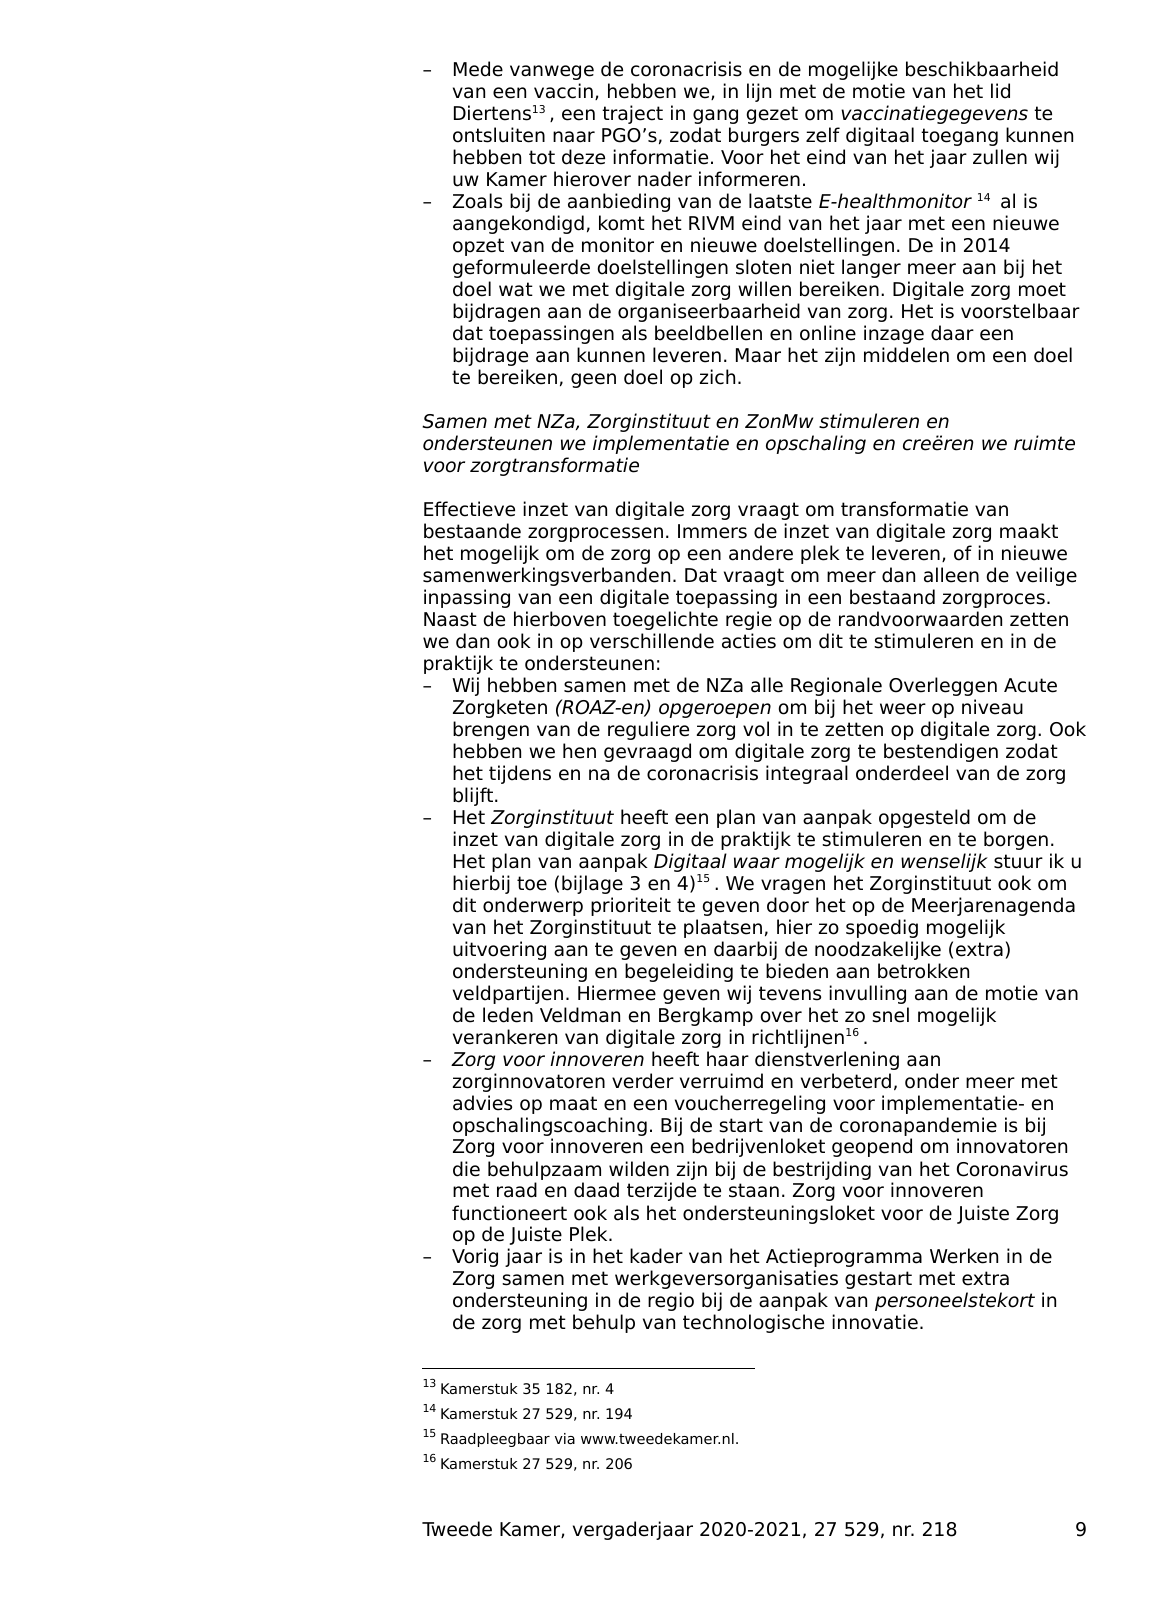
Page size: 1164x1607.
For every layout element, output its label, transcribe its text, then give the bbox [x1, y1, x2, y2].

text – Het Zorginstituut heeft een plan van aanpak opgesteld om de inzet van digitale zorg in de praktijk te stimuleren en te borgen. Het plan van aanpak Digitaal waar mogelijk en wenselijk stuur ik u hierbij toe (bijlage 3 en 4). We vragen het Zorginstituut ook om dit onderwerp prioriteit te geven door het op de Meerjarenagenda van het Zorginstituut te plaatsen, hier zo spoedig mogelijk uitvoering aan te geven en daarbij de noodzakelijke (extra) ondersteuning en begeleiding te bieden aan betrokken veldpartijen. Hiermee geven wij tevens invulling aan de motie van de leden Veldman en Bergkamp over het zo snel mogelijk verankeren van digitale zorg in richtlijnen. [422, 807, 1087, 1048]
text Raadpleegbaar via www.tweedekamer.nl. [422, 1427, 1087, 1449]
text – Vorig jaar is in het kader van het Actieprogramma Werken in de Zorg samen met werkgeversorganisaties gestart met extra ondersteuning in de regio bij de aanpak van personeelstekort in de zorg met behulp van technologische innovatie. [422, 1246, 1087, 1334]
text – Wij hebben samen met de NZa alle Regionale Overleggen Acute Zorgketen (ROAZ-en) opgeroepen om bij het weer op niveau brengen van de reguliere zorg vol in te zetten op digitale zorg. Ook hebben we hen gevraagd om digitale zorg te bestendigen zodat het tijdens en na de coronacrisis integraal onderdeel van de zorg blijft. [422, 675, 1087, 807]
text Kamerstuk 27 529, nr. 206 [422, 1452, 1087, 1474]
text – Zoals bij de aanbieding van de laatste E-healthmonitor al is aangekondigd, komt het RIVM eind van het jaar met een nieuwe opzet van de monitor en nieuwe doelstellingen. De in 2014 geformuleerde doelstellingen sloten niet langer meer aan bij het doel wat we met digitale zorg willen bereiken. Digitale zorg moet bijdragen aan de organiseerbaarheid van zorg. Het is voorstelbaar dat toepassingen als beeldbellen en online inzage daar een bijdrage aan kunnen leveren. Maar het zijn middelen om een doel te bereiken, geen doel op zich. [422, 191, 1087, 389]
subtitle Samen met NZa, Zorginstituut en ZonMw stimuleren en ondersteunen we implementatie en opschaling en creëren we ruimte voor zorgtransformatie [422, 411, 1087, 477]
text Effectieve inzet van digitale zorg vraagt om transformatie van bestaande zorgprocessen. Immers de inzet van digitale zorg maakt het mogelijk om de zorg op een andere plek te leveren, of in nieuwe samenwerkingsverbanden. Dat vraagt om meer dan alleen de veilige inpassing van een digitale toepassing in een bestaand zorgproces. Naast de hierboven toegelichte regie op de randvoorwaarden zetten we dan ook in op verschillende acties om dit te stimuleren en in de praktijk te ondersteunen: [422, 499, 1087, 675]
text – Zorg voor innoveren heeft haar dienstverlening aan zorginnovatoren verder verruimd en verbeterd, onder meer met advies op maat en een voucherregeling voor implementatie- en opschalingscoaching. Bij de start van de coronapandemie is bij Zorg voor innoveren een bedrijvenloket geopend om innovatoren die behulpzaam wilden zijn bij de bestrijding van het Coronavirus met raad en daad terzijde te staan. Zorg voor innoveren functioneert ook als het ondersteuningsloket voor de Juiste Zorg op de Juiste Plek. [422, 1048, 1087, 1246]
text Kamerstuk 35 182, nr. 4 [422, 1377, 1087, 1399]
text Kamerstuk 27 529, nr. 194 [422, 1402, 1087, 1424]
text – Mede vanwege de coronacrisis en de mogelijke beschikbaarheid van een vaccin, hebben we, in lijn met de motie van het lid Diertens, een traject in gang gezet om vaccinatiegegevens te ontsluiten naar PGO’s, zodat burgers zelf digitaal toegang kunnen hebben tot deze informatie. Voor het eind van het jaar zullen wij uw Kamer hierover nader informeren. [422, 59, 1087, 191]
